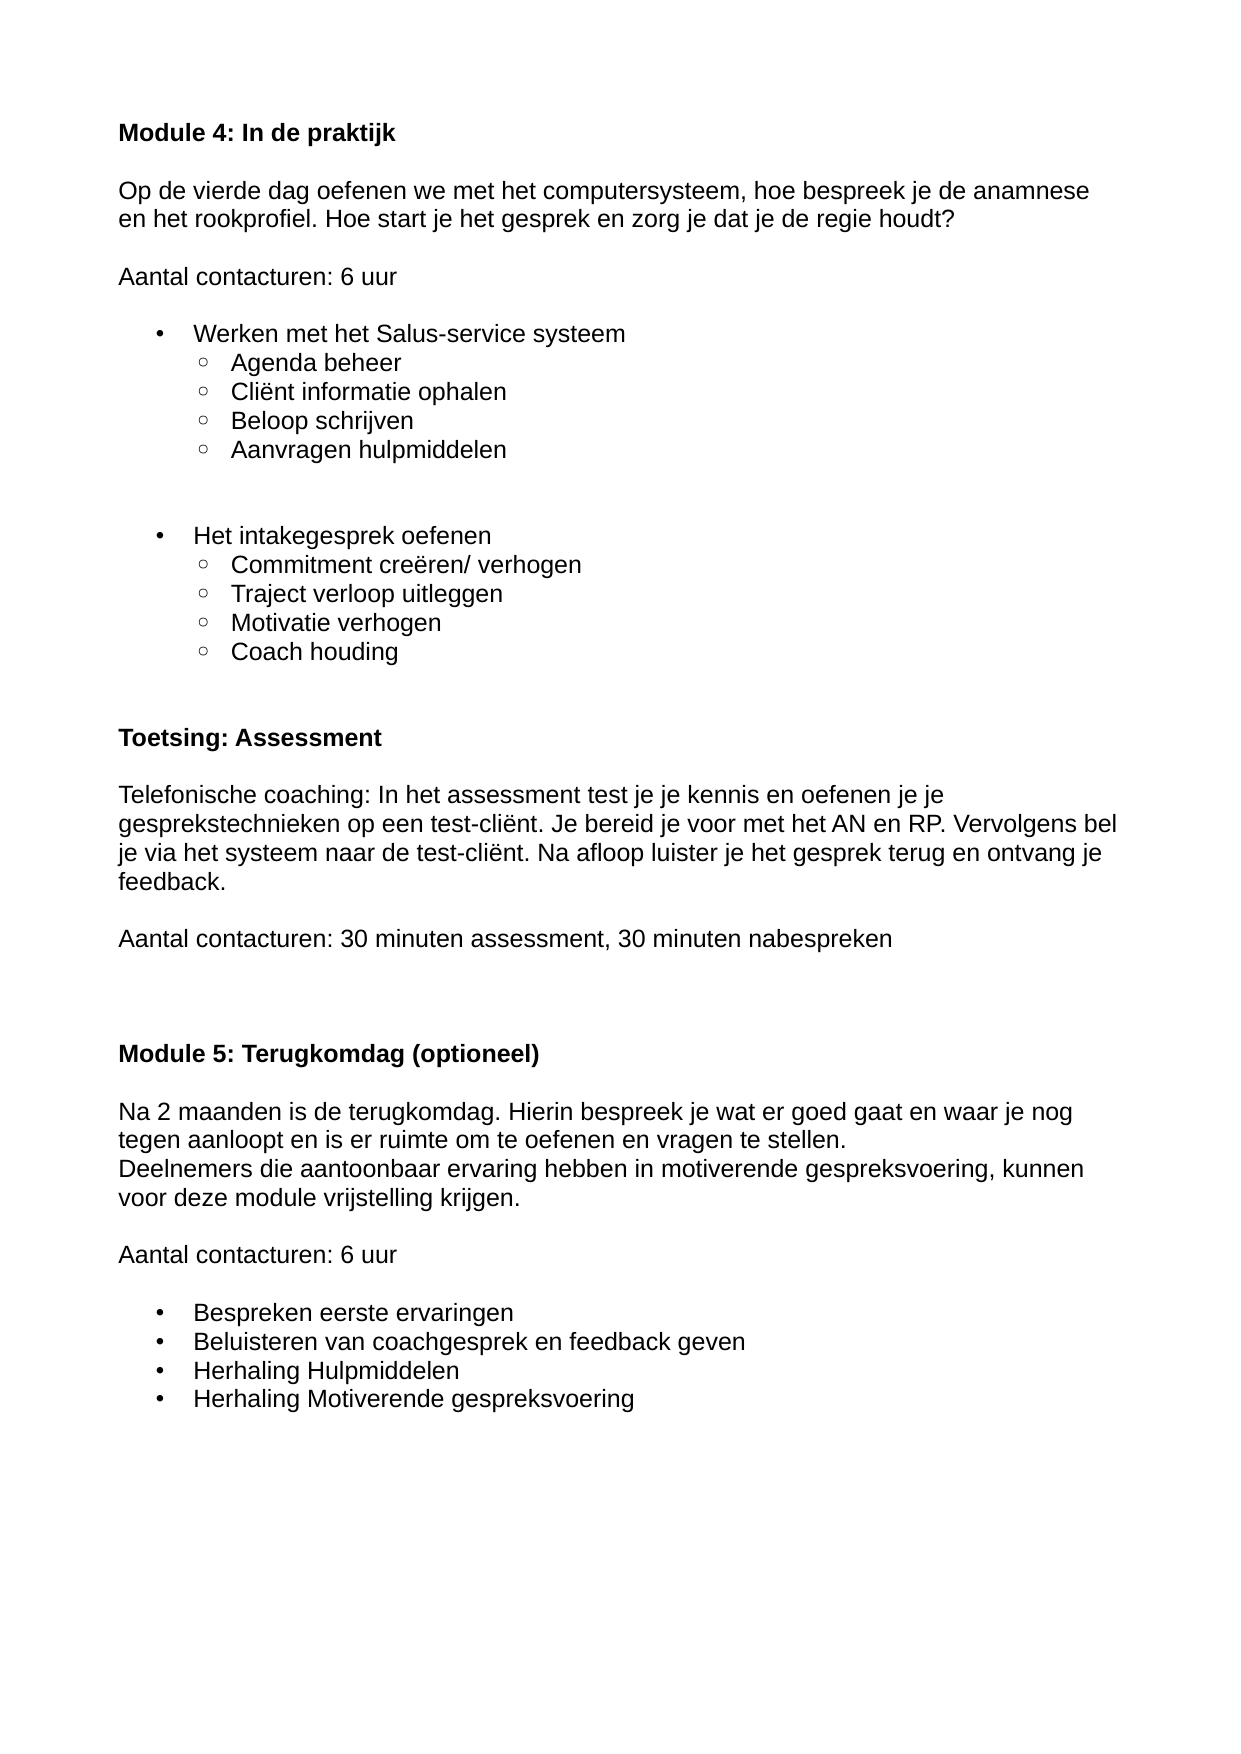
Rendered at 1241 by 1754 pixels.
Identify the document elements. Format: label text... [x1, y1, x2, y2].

list Aanvragen hulpmiddelen [193, 435, 1122, 464]
list Beluisteren van coachgesprek en feedback geven [156, 1327, 1122, 1356]
list Coach houding [193, 637, 1122, 665]
text Telefonische coaching: In het assessment test je je kennis en oefenen je je gesprekstechnieken op een test-cliënt. Je bereid je voor met het AN en RP. Vervolgens bel je via het systeem naar de test-cliënt. Na afloop luister je het gesprek terug en ontvang je feedback. [118, 780, 1122, 895]
text Toetsing: Assessment [118, 723, 1122, 752]
text Na 2 maanden is de terugkomdag. Hierin bespreek je wat er goed gaat en waar je nog tegen aanloopt en is er ruimte om te oefenen en vragen te stellen. Deelnemers die aantoonbaar ervaring hebben in motiverende gespreksvoering, kunnen voor deze module vrijstelling krijgen. [118, 1097, 1122, 1212]
text Module 4: In de praktijk [118, 118, 1122, 147]
list Beloop schrijven [193, 406, 1122, 435]
list Het intakegesprek oefenen [156, 521, 1122, 550]
list Herhaling Motiverende gespreksvoering [156, 1384, 1122, 1413]
list Cliënt informatie ophalen [193, 377, 1122, 406]
list Traject verloop uitleggen [193, 579, 1122, 608]
list Agenda beheer [193, 348, 1122, 377]
text Aantal contacturen: 6 uur [118, 262, 1122, 291]
list Motivatie verhogen [193, 608, 1122, 637]
list Werken met het Salus-service systeem [156, 319, 1122, 348]
text Module 5: Terugkomdag (optioneel) [118, 1039, 1122, 1068]
list Herhaling Hulpmiddelen [156, 1356, 1122, 1384]
list Bespreken eerste ervaringen [156, 1298, 1122, 1327]
text Op de vierde dag oefenen we met het computersysteem, hoe bespreek je de anamnese en het rookprofiel. Hoe start je het gesprek en zorg je dat je de regie houdt? [118, 176, 1122, 233]
list Commitment creëren/ verhogen [193, 550, 1122, 579]
text Aantal contacturen: 6 uur [118, 1240, 1122, 1269]
text Aantal contacturen: 30 minuten assessment, 30 minuten nabespreken [118, 924, 1122, 953]
